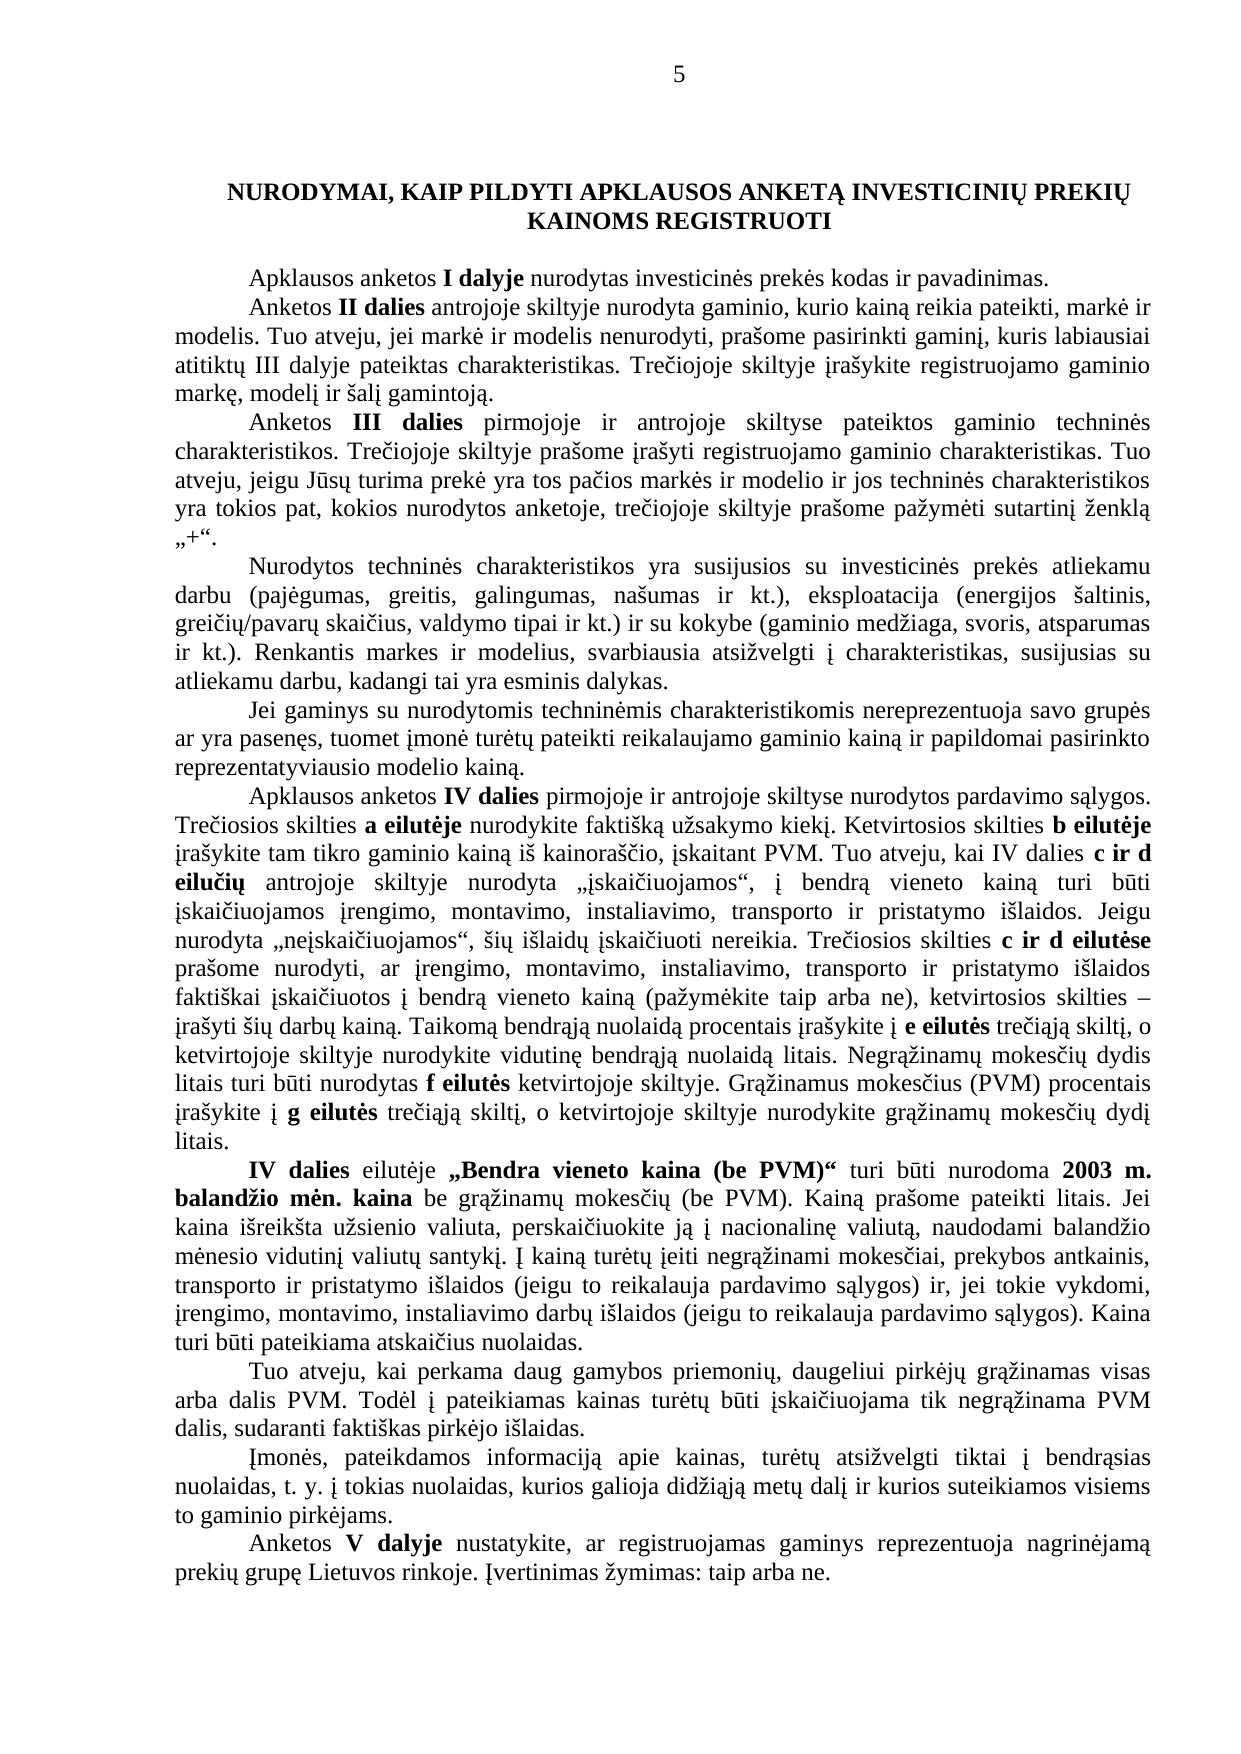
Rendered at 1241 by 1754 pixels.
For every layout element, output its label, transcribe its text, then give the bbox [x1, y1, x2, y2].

text Apklausos anketos IV dalies pirmojoje ir antrojoje skiltyse nurodytos pardavimo sąlygos. Trečiosios skilties a eilutėje nurodykite faktišką užsakymo kiekį. Ketvirtosios skilties b eilutėje įrašykite tam tikro gaminio kainą iš kainoraščio, įskaitant PVM. Tuo atveju, kai IV dalies c ir d eilučių antrojoje skiltyje nurodyta „įskaičiuojamos“, į bendrą vieneto kainą turi būti įskaičiuojamos įrengimo, montavimo, instaliavimo, transporto ir pristatymo išlaidos. Jeigu nurodyta „neįskaičiuojamos“, šių išlaidų įskaičiuoti nereikia. Trečiosios skilties c ir d eilutėse prašome nurodyti, ar įrengimo, montavimo, instaliavimo, transporto ir pristatymo išlaidos faktiškai įskaičiuotos į bendrą vieneto kainą (pažymėkite taip arba ne), ketvirtosios skilties – įrašyti šių darbų kainą. Taikomą bendrąją nuolaidą procentais įrašykite į e eilutės trečiąją skiltį, o ketvirtojoje skiltyje nurodykite vidutinę bendrąją nuolaidą litais. Negrąžinamų mokesčių dydis litais turi būti nurodytas f eilutės ketvirtojoje skiltyje. Grąžinamus mokesčius (PVM) procentais įrašykite į g eilutės trečiąją skiltį, o ketvirtojoje skiltyje nurodykite grąžinamų mokesčių dydį litais. [174, 781, 1152, 1155]
text Anketos II dalies antrojoje skiltyje nurodyta gaminio, kurio kainą reikia pateikti, markė ir modelis. Tuo atveju, jei markė ir modelis nenurodyti, prašome pasirinkti gaminį, kuris labiausiai atitiktų III dalyje pateiktas charakteristikas. Trečiojoje skiltyje įrašykite registruojamo gaminio markę, modelį ir šalį gamintoją. [174, 292, 1152, 407]
text Nurodytos techninės charakteristikos yra susijusios su investicinės prekės atliekamu darbu (pajėgumas, greitis, galingumas, našumas ir kt.), eksploatacija (energijos šaltinis, greičių/pavarų skaičius, valdymo tipai ir kt.) ir su kokybe (gaminio medžiaga, svoris, atsparumas ir kt.). Renkantis markes ir modelius, svarbiausia atsižvelgti į charakteristikas, susijusias su atliekamu darbu, kadangi tai yra esminis dalykas. [174, 551, 1152, 695]
text Apklausos anketos I dalyje nurodytas investicinės prekės kodas ir pavadinimas. [174, 263, 1152, 292]
text NURODYMAI, KAIP PILDYTI APKLAUSOS ANKETĄ INVESTICINIŲ PREKIŲ KAINOMS REGISTRUOTI [177, 177, 1181, 235]
text Anketos III dalies pirmojoje ir antrojoje skiltyse pateiktos gaminio techninės charakteristikos. Trečiojoje skiltyje prašome įrašyti registruojamo gaminio charakteristikas. Tuo atveju, jeigu Jūsų turima prekė yra tos pačios markės ir modelio ir jos techninės charakteristikos yra tokios pat, kokios nurodytos anketoje, trečiojoje skiltyje prašome pažymėti sutartinį ženklą „+“. [174, 407, 1152, 551]
text Anketos V dalyje nustatykite, ar registruojamas gaminys reprezentuoja nagrinėjamą prekių grupę Lietuvos rinkoje. Įvertinimas žymimas: taip arba ne. [174, 1528, 1152, 1586]
text Jei gaminys su nurodytomis techninėmis charakteristikomis nereprezentuoja savo grupės ar yra pasenęs, tuomet įmonė turėtų pateikti reikalaujamo gaminio kainą ir papildomai pasirinkto reprezentatyviausio modelio kainą. [174, 695, 1152, 781]
text Tuo atveju, kai perkama daug gamybos priemonių, daugeliui pirkėjų grąžinamas visas arba dalis PVM. Todėl į pateikiamas kainas turėtų būti įskaičiuojama tik negrąžinama PVM dalis, sudaranti faktiškas pirkėjo išlaidas. [174, 1356, 1152, 1442]
text Įmonės, pateikdamos informaciją apie kainas, turėtų atsižvelgti tiktai į bendrąsias nuolaidas, t. y. į tokias nuolaidas, kurios galioja didžiąją metų dalį ir kurios suteikiamos visiems to gaminio pirkėjams. [174, 1442, 1152, 1528]
text IV dalies eilutėje „Bendra vieneto kaina (be PVM)“ turi būti nurodoma 2003 m. balandžio mėn. kaina be grąžinamų mokesčių (be PVM). Kainą prašome pateikti litais. Jei kaina išreikšta užsienio valiuta, perskaičiuokite ją į nacionalinę valiutą, naudodami balandžio mėnesio vidutinį valiutų santykį. Į kainą turėtų įeiti negrąžinami mokesčiai, prekybos antkainis, transporto ir pristatymo išlaidos (jeigu to reikalauja pardavimo sąlygos) ir, jei tokie vykdomi, įrengimo, montavimo, instaliavimo darbų išlaidos (jeigu to reikalauja pardavimo sąlygos). Kaina turi būti pateikiama atskaičius nuolaidas. [174, 1155, 1152, 1356]
